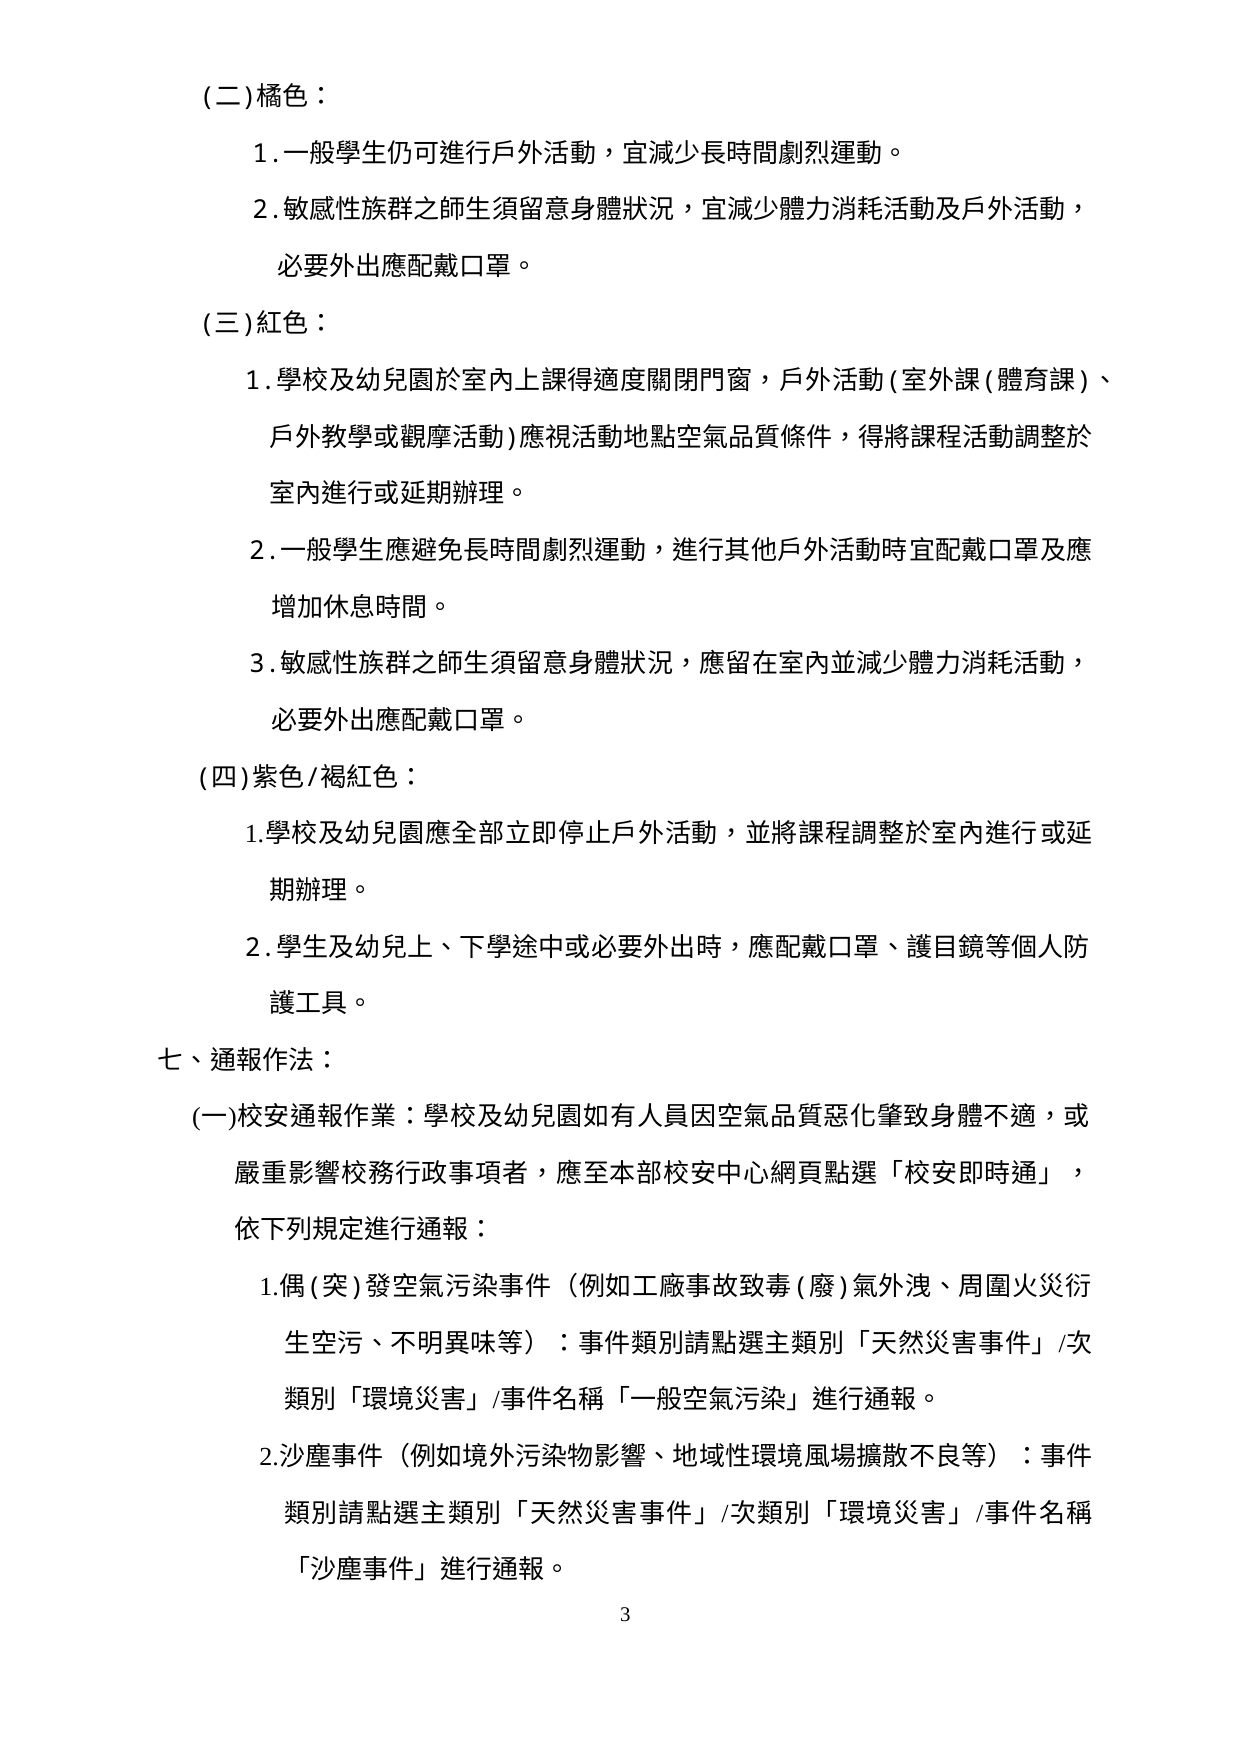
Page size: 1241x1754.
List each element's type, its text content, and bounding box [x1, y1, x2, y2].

text 2.敏感性族群之師生須留意身體狀況，宜減少體力消耗活動及戶外活動，必要外出應配戴口罩。 [252, 189, 1092, 283]
text 1.學校及幼兒園於室內上課得適度關閉門窗，戶外活動(室外課(體育課)、戶外教學或觀摩活動)應視活動地點空氣品質條件，得將課程活動調整於室內進行或延期辦理。 [244, 359, 1092, 510]
text 七、通報作法： [158, 1039, 1092, 1077]
text 1.學校及幼兒園應全部立即停止戶外活動，並將課程調整於室內進行或延期辦理。 [244, 813, 1092, 907]
text (二)橘色： [199, 75, 1092, 113]
text 1.一般學生仍可進行戶外活動，宜減少長時間劇烈運動。 [252, 132, 1092, 170]
text (一)校安通報作業：學校及幼兒園如有人員因空氣品質惡化肇致身體不適，或嚴重影響校務行政事項者，應至本部校安中心網頁點選「校安即時通」，依下列規定進行通報： [192, 1096, 1092, 1246]
text 2.一般學生應避免長時間劇烈運動，進行其他戶外活動時宜配戴口罩及應增加休息時間。 [249, 529, 1092, 623]
text 2.沙塵事件（例如境外污染物影響、地域性環境風場擴散不良等）：事件類別請點選主類別「天然災害事件」/次類別「環境災害」/事件名稱「沙塵事件」進行通報。 [259, 1435, 1092, 1586]
text (四)紫色/褐紅色： [195, 756, 1092, 794]
text 2.學生及幼兒上、下學途中或必要外出時，應配戴口罩、護目鏡等個人防護工具。 [244, 926, 1092, 1020]
text 1.偶(突)發空氣污染事件（例如工廠事故致毒(廢)氣外洩、周圍火災衍生空污、不明異味等）：事件類別請點選主類別「天然災害事件」/次類別「環境災害」/事件名稱「一般空氣污染」進行通報。 [259, 1265, 1092, 1416]
text 3.敏感性族群之師生須留意身體狀況，應留在室內並減少體力消耗活動，必要外出應配戴口罩。 [249, 642, 1092, 737]
text (三)紅色： [199, 302, 1092, 340]
